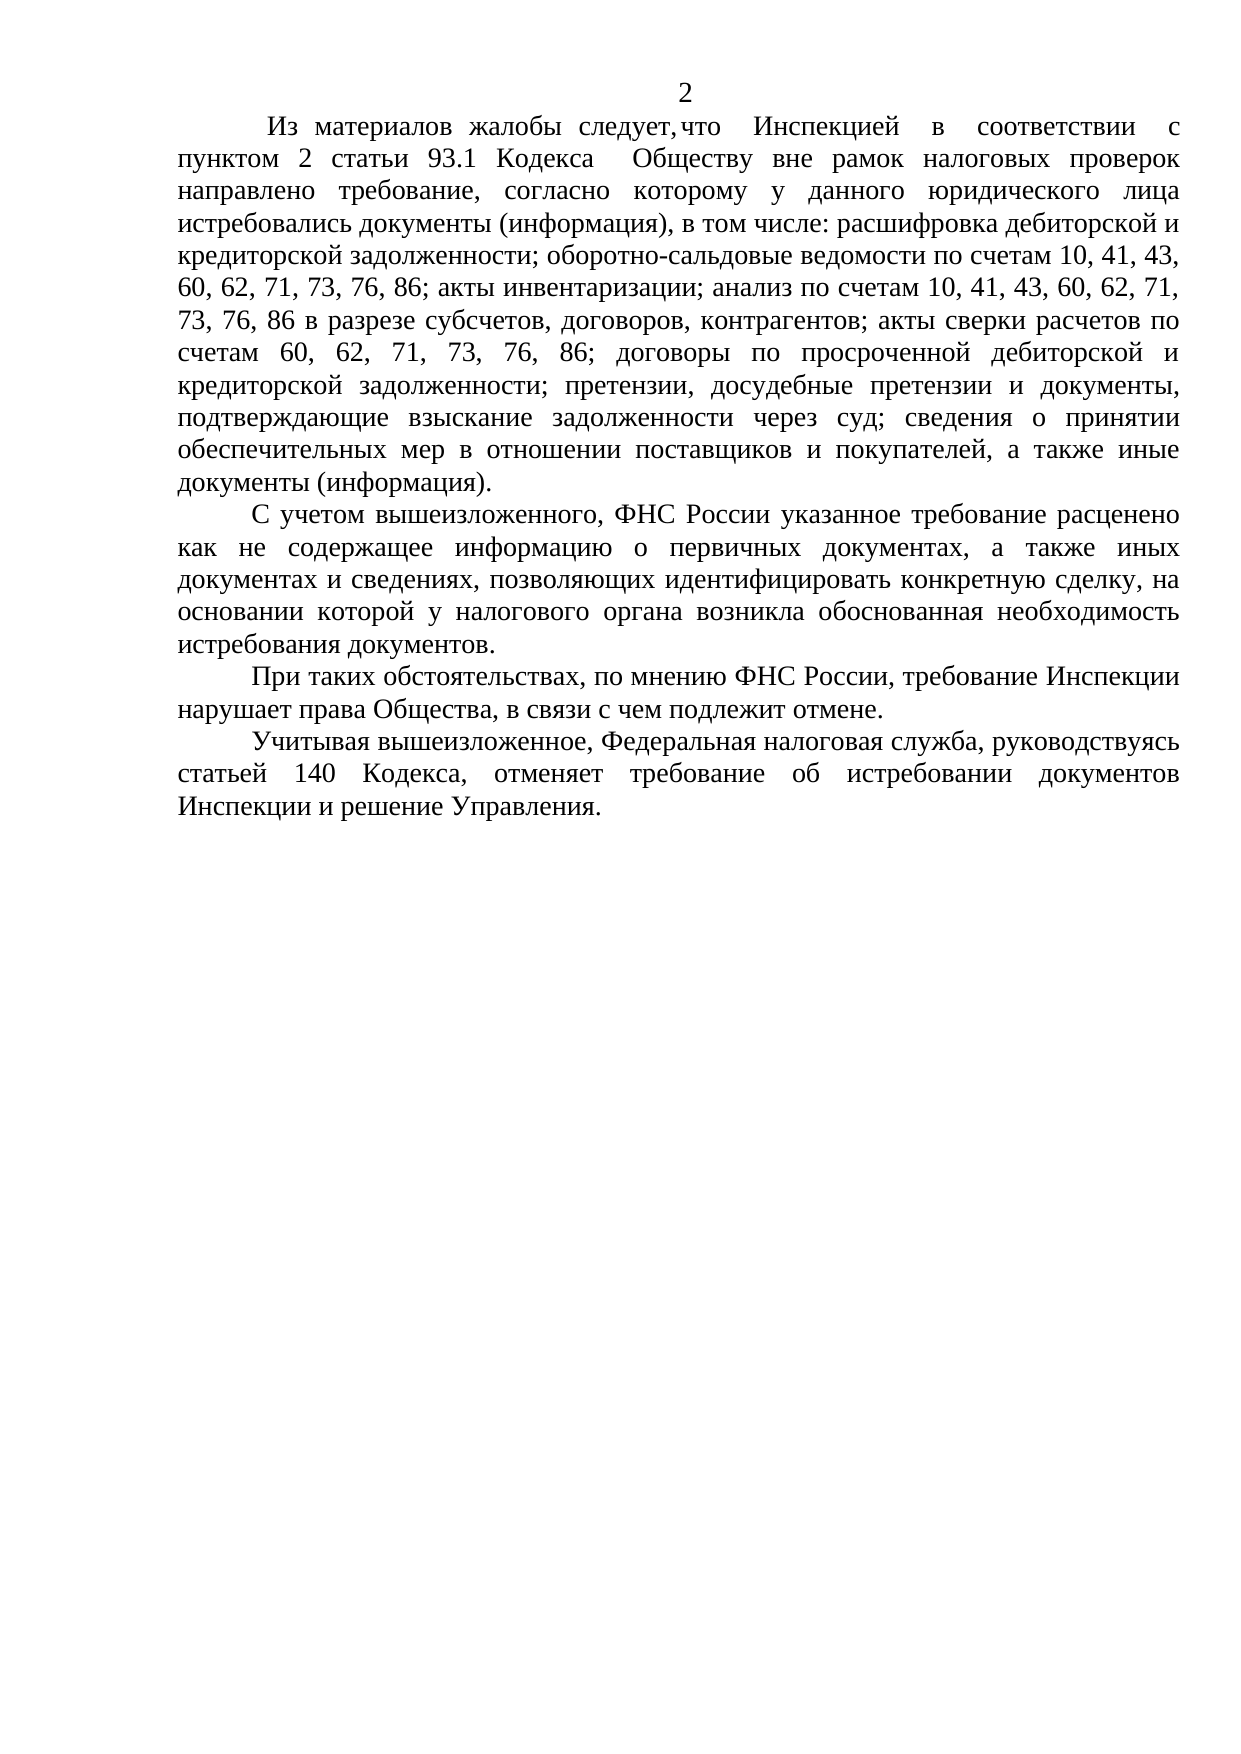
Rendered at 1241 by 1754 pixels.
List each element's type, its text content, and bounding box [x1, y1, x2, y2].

text Из материалов жалобы следует, что Инспекцией в соответствии с пунктом 2 статьи 93.1 Кодекса Обществу вне рамок налоговых проверок направлено требование, согласно которому у данного юридического лица истребовались документы (информация), в том числе: расшифровка дебиторской и кредиторской задолженности; оборотно-сальдовые ведомости по счетам 10, 41, 43, 60, 62, 71, 73, 76, 86; акты инвентаризации; анализ по счетам 10, 41, 43, 60, 62, 71, 73, 76, 86 в разрезе субсчетов, договоров, контрагентов; акты сверки расчетов по счетам 60, 62, 71, 73, 76, 86; договоры по просроченной дебиторской и кредиторской задолженности; претензии, досудебные претензии и документы, подтверждающие взыскание задолженности через суд; сведения о принятии обеспечительных мер в отношении поставщиков и покупателей, а также иные документы (информация). [177, 108, 1181, 497]
text Учитывая вышеизложенное, Федеральная налоговая служба, руководствуясь статьей 140 Кодекса, отменяет требование об истребовании документов Инспекции и решение Управления. [177, 724, 1181, 821]
text При таких обстоятельствах, по мнению ФНС России, требование Инспекции нарушает права Общества, в связи с чем подлежит отмене. [177, 659, 1181, 724]
text С учетом вышеизложенного, ФНС России указанное требование расценено как не содержащее информацию о первичных документах, а также иных документах и сведениях, позволяющих идентифицировать конкретную сделку, на основании которой у налогового органа возникла обоснованная необходимость истребования документов. [177, 497, 1181, 659]
